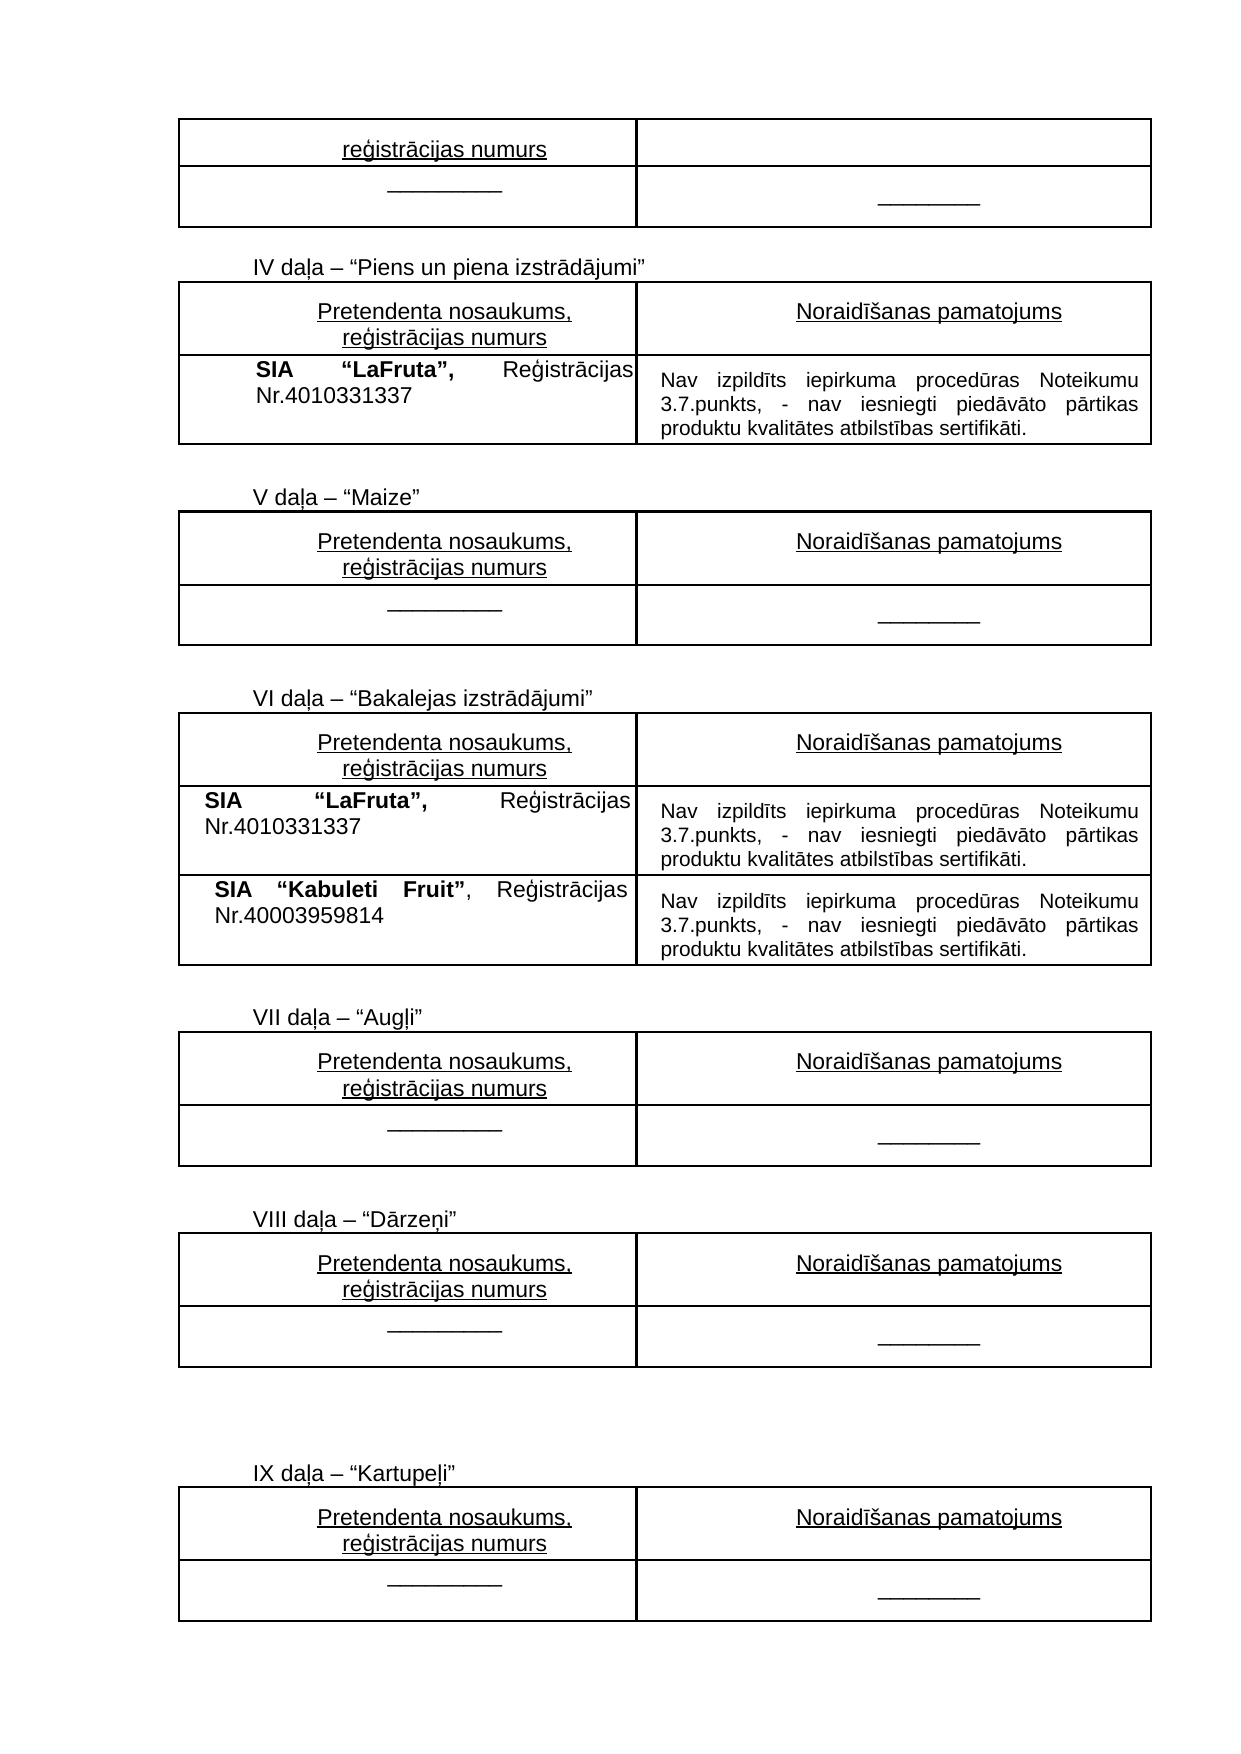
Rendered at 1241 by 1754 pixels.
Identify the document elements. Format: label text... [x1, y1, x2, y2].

table_cell _________ [180, 586, 635, 644]
table_cell _________ [180, 167, 635, 226]
table_cell Nav izpildīts iepirkuma procedūras Noteikumu 3.7.punkts, - nav iesniegti piedāvāto pārtikas produktu kvalitātes atbilstības sertifikāti. [638, 787, 1150, 874]
table_cell SIA “LaFruta”, Reģistrācijas Nr.4010331337 [180, 787, 635, 874]
table_header Noraidīšanas pamatojums [638, 1488, 1150, 1559]
table_cell SIA “Kabuleti Fruit”, Reģistrācijas Nr.40003959814 [180, 876, 635, 963]
table_cell ________ [638, 1307, 1150, 1366]
table_header Pretendenta nosaukums, reģistrācijas numurs [180, 1033, 635, 1104]
table_header reģistrācijas numurs [180, 120, 635, 165]
list V daļa – “Maize” [223, 484, 1122, 510]
table_cell _________ [180, 1307, 635, 1366]
table_header Pretendenta nosaukums, reģistrācijas numurs [180, 714, 635, 785]
table_header Pretendenta nosaukums, reģistrācijas numurs [180, 513, 635, 583]
table_header Pretendenta nosaukums, reģistrācijas numurs [180, 283, 635, 354]
table_cell SIA “LaFruta”, Reģistrācijas Nr.4010331337 [180, 356, 635, 443]
table_header Pretendenta nosaukums, reģistrācijas numurs [180, 1234, 635, 1305]
table_cell ________ [638, 1106, 1150, 1165]
table_header Noraidīšanas pamatojums [638, 513, 1150, 583]
list VII daļa – “Augļi” [223, 1004, 1122, 1031]
table_cell _________ [180, 1561, 635, 1620]
table_header Noraidīšanas pamatojums [638, 714, 1150, 785]
table_cell Nav izpildīts iepirkuma procedūras Noteikumu 3.7.punkts, - nav iesniegti piedāvāto pārtikas produktu kvalitātes atbilstības sertifikāti. [638, 876, 1150, 963]
table_header Noraidīšanas pamatojums [638, 1234, 1150, 1305]
list VIII daļa – “Dārzeņi” [223, 1206, 1122, 1232]
table_header Pretendenta nosaukums, reģistrācijas numurs [180, 1488, 635, 1559]
table_cell _________ [180, 1106, 635, 1165]
table_cell Nav izpildīts iepirkuma procedūras Noteikumu 3.7.punkts, - nav iesniegti piedāvāto pārtikas produktu kvalitātes atbilstības sertifikāti. [638, 356, 1150, 443]
table_header Noraidīšanas pamatojums [638, 283, 1150, 354]
list IX daļa – “Kartupeļi” [223, 1459, 1122, 1486]
table_cell ________ [638, 1561, 1150, 1620]
table_header [638, 120, 1150, 165]
list VI daļa – “Bakalejas izstrādājumi” [223, 685, 1122, 712]
list IV daļa – “Piens un piena izstrādājumi” [223, 254, 1122, 281]
table_cell ________ [638, 167, 1150, 226]
table_cell ________ [638, 586, 1150, 644]
table_header Noraidīšanas pamatojums [638, 1033, 1150, 1104]
